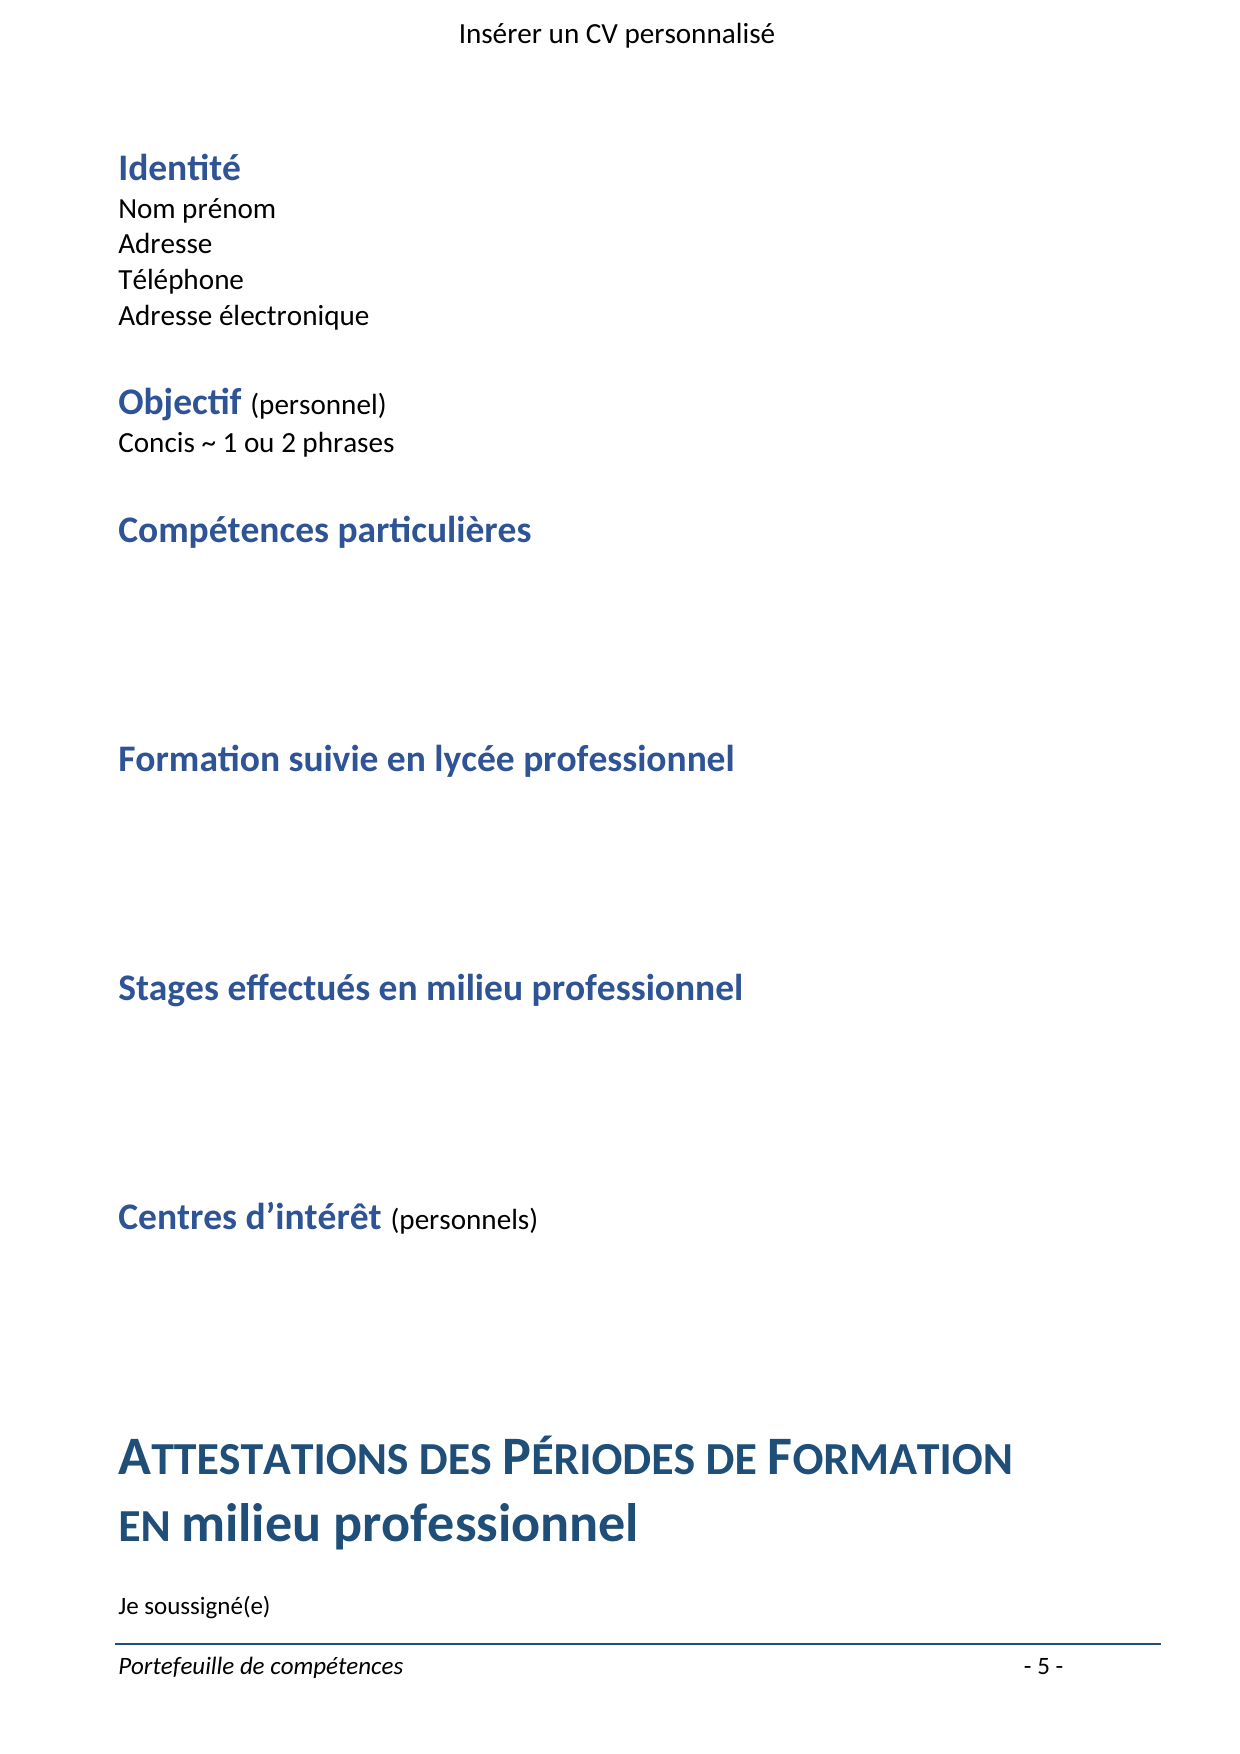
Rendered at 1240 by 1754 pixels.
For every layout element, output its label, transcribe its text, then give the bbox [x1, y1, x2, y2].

text Nom prénom [118, 190, 1122, 226]
text Adresse [118, 226, 1122, 261]
text Concis ~ 1 ou 2 phrases [118, 424, 1122, 460]
text EN milieu professionnel [118, 1488, 1122, 1554]
text Formation suivie en lycée professionnel [118, 735, 1122, 781]
text Compétences particulières [118, 506, 1122, 551]
text Objectif (personnel) [118, 378, 1122, 424]
text Je soussigné(e) [118, 1590, 1122, 1621]
text Adresse électronique [118, 297, 1122, 332]
text Centres d’intérêt (personnels) [118, 1193, 1122, 1239]
text Téléphone [118, 261, 1122, 297]
text Stages effectués en milieu professionnel [118, 964, 1122, 1010]
text Identité [118, 144, 1122, 190]
text Insérer un CV personnalisé [118, 15, 1122, 50]
text ATTESTATIONS DES PÉRIODES DE FORMATION [118, 1422, 1122, 1488]
